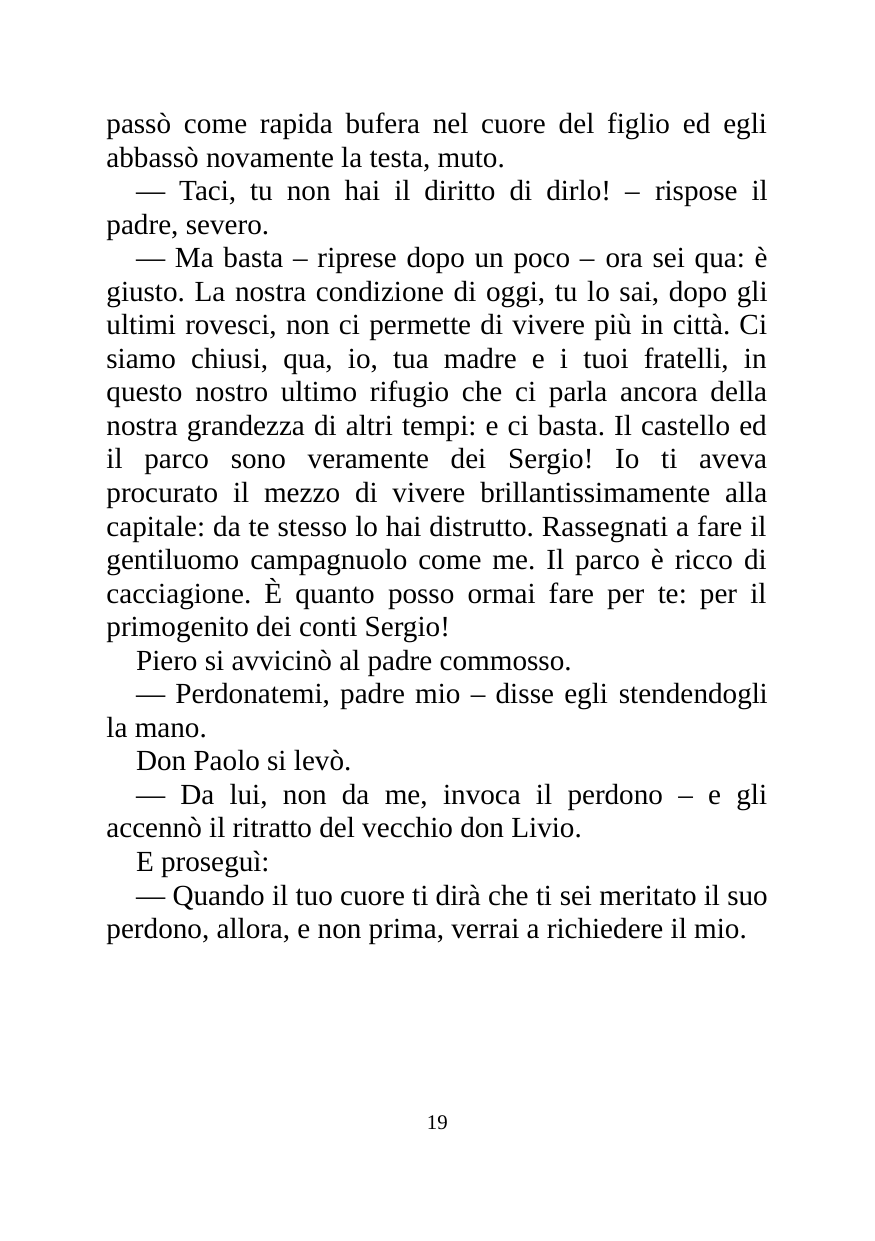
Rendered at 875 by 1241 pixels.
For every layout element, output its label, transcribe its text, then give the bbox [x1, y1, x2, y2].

text — Taci, tu non hai il diritto di dirlo! – rispose il padre, severo. [106, 173, 768, 240]
text — Ma basta – riprese dopo un poco – ora sei qua: è giusto. La nostra condizione di oggi, tu lo sai, dopo gli ultimi rovesci, non ci permette di vivere più in città. Ci siamo chiusi, qua, io, tua madre e i tuoi fratelli, in questo nostro ultimo rifugio che ci parla ancora della nostra grandezza di altri tempi: e ci basta. Il castello ed il parco sono veramente dei Sergio! Io ti aveva procurato il mezzo di vivere brillantissimamente alla capitale: da te stesso lo hai distrutto. Rassegnati a fare il gentiluomo campagnuolo come me. Il parco è ricco di cacciagione. È quanto posso ormai fare per te: per il primogenito dei conti Sergio! [106, 240, 768, 643]
text Piero si avvicinò al padre commosso. [106, 643, 768, 676]
text E proseguì: [106, 844, 768, 878]
text — Da lui, non da me, invoca il perdono – e gli accennò il ritratto del vecchio don Livio. [106, 777, 768, 844]
text Don Paolo si levò. [106, 743, 768, 777]
text — Perdonatemi, padre mio – disse egli stendendogli la mano. [106, 676, 768, 743]
text — Quando il tuo cuore ti dirà che ti sei meritato il suo perdono, allora, e non prima, verrai a richiedere il mio. [106, 878, 768, 945]
text passò come rapida bufera nel cuore del figlio ed egli abbassò novamente la testa, muto. [106, 106, 768, 173]
